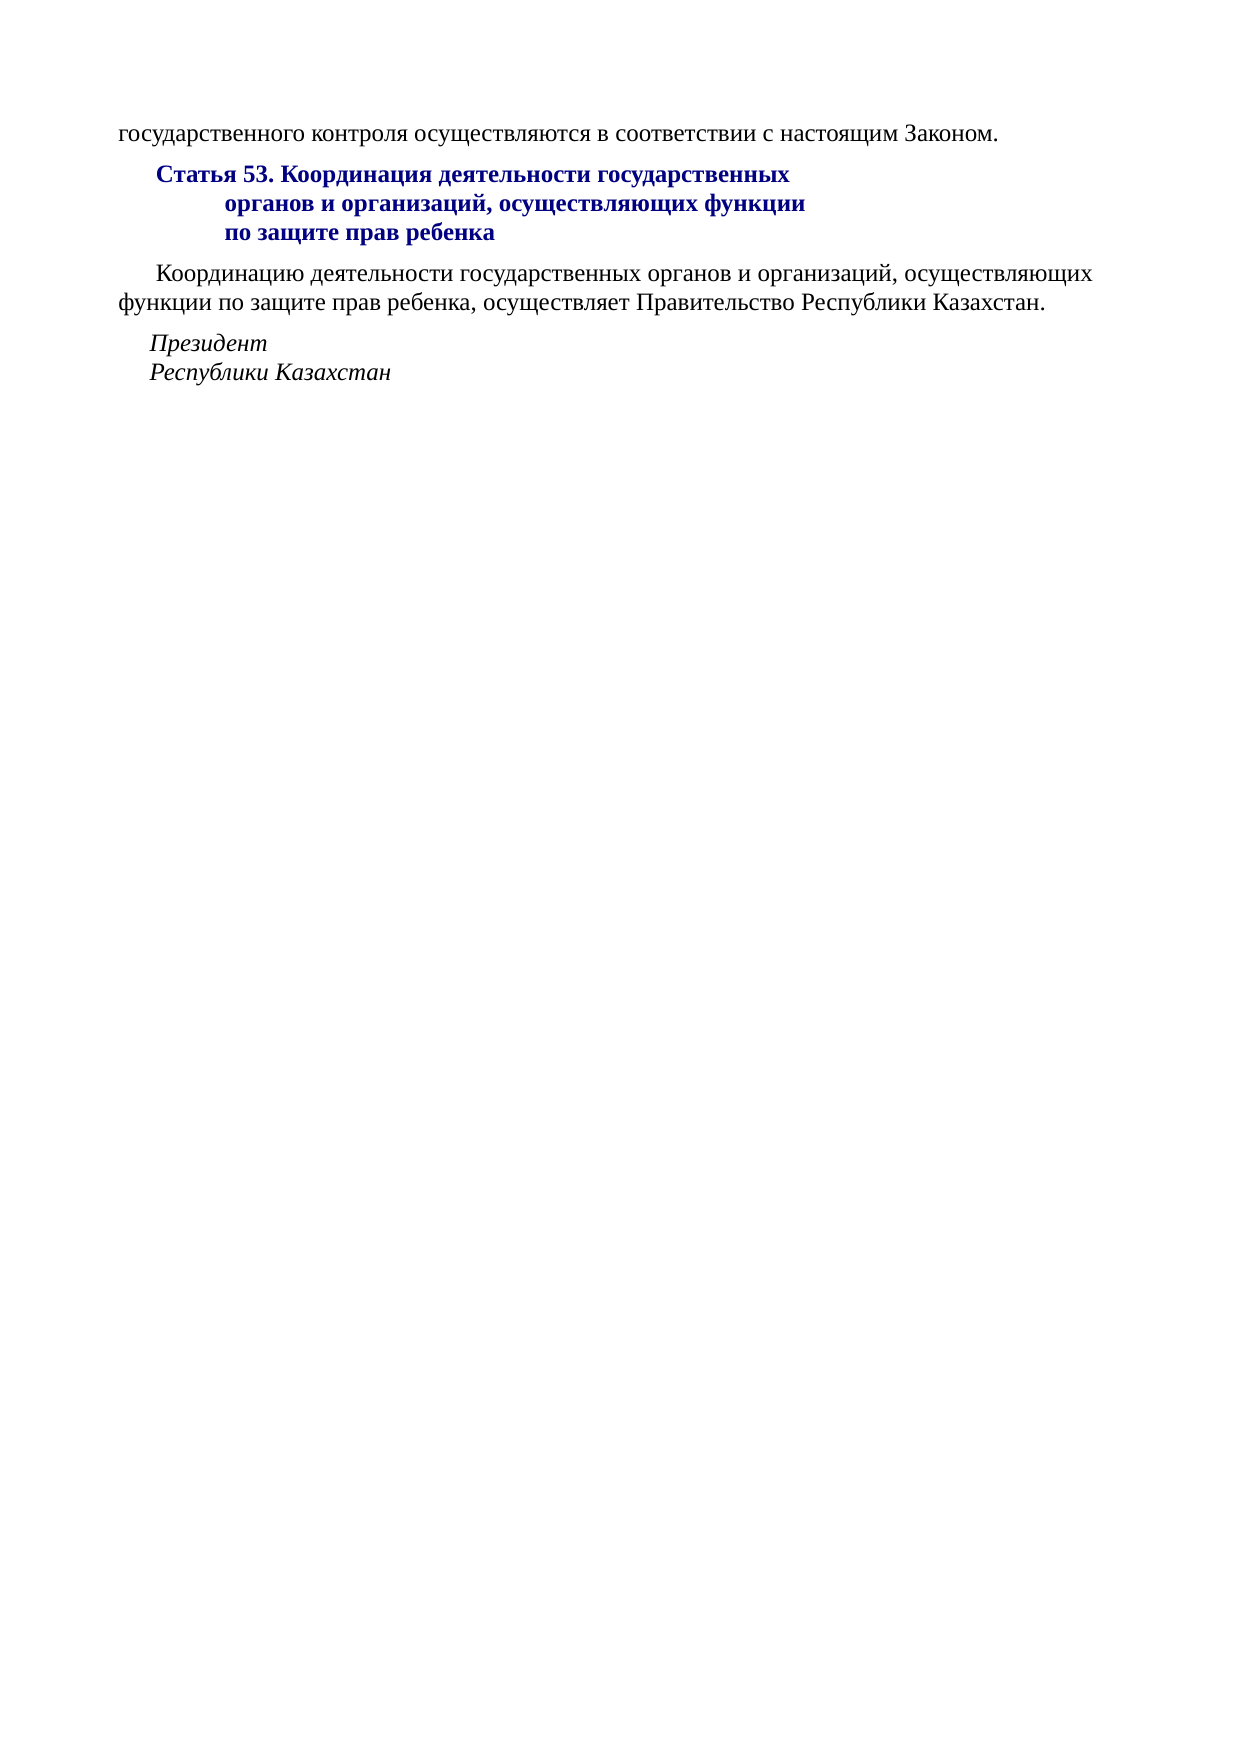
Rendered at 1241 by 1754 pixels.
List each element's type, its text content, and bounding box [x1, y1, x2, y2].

text государственного контроля осуществляются в соответствии с настоящим Законом. [118, 118, 1122, 147]
text Координацию деятельности государственных органов и организаций, осуществляющих функции по защите прав ребенка, осуществляет Правительство Республики Казахстан. [118, 258, 1122, 316]
text Статья 53. Координация деятельности государственных органов и организаций, осуществляющих функции по защите прав ребенка [118, 159, 1122, 246]
text Президент Республики Казахстан [118, 328, 1122, 386]
